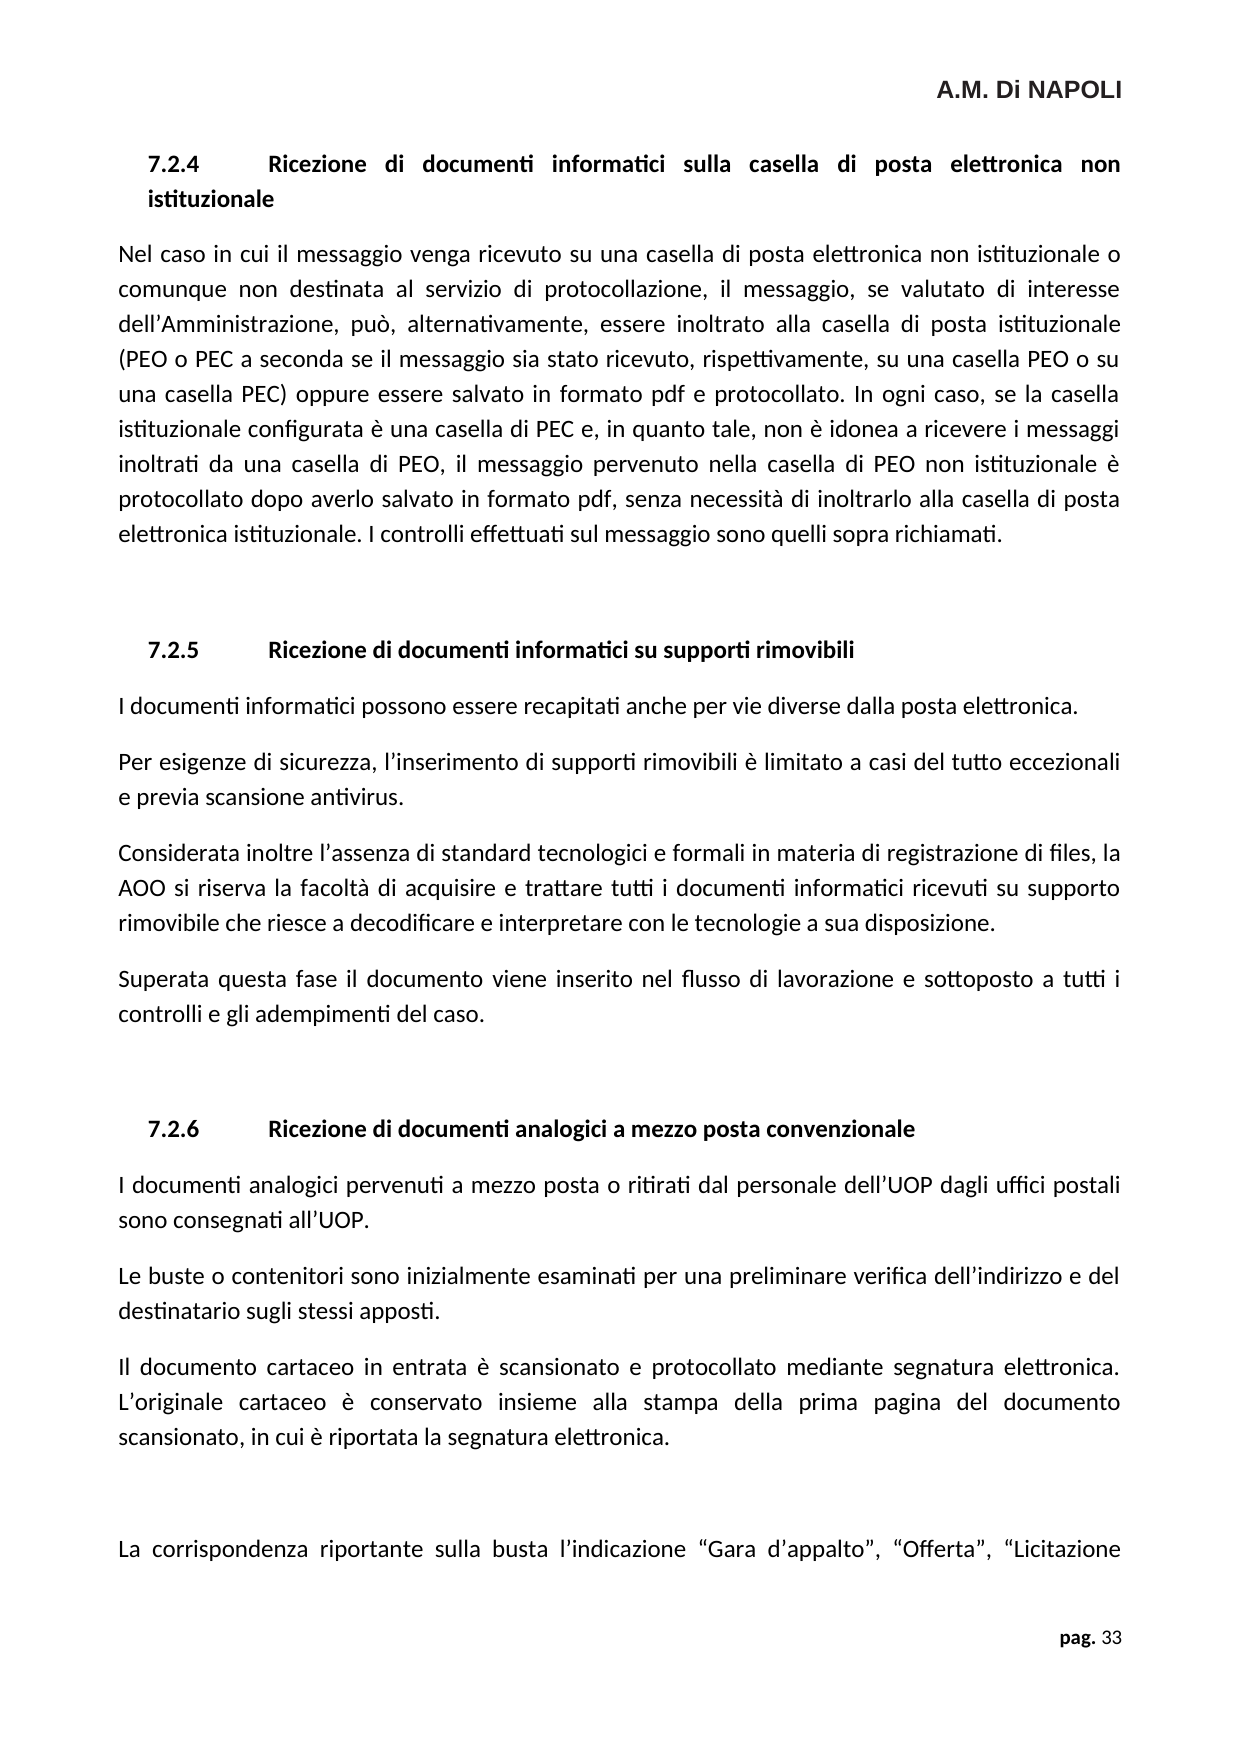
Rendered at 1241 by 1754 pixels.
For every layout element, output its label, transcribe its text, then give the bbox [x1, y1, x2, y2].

text Le buste o contenitori sono inizialmente esaminati per una preliminare verifica dell’indirizzo e del destinatario sugli stessi apposti. [118, 1260, 1122, 1326]
text Il documento cartaceo in entrata è scansionato e protocollato mediante segnatura elettronica. L’originale cartaceo è conservato insieme alla stampa della prima pagina del documento scansionato, in cui è riportata la segnatura elettronica. [118, 1351, 1122, 1452]
text 7.2.5 Ricezione di documenti informatici su supporti rimovibili [148, 634, 1122, 665]
text Nel caso in cui il messaggio venga ricevuto su una casella di posta elettronica non istituzionale o comunque non destinata al servizio di protocollazione, il messaggio, se valutato di interesse dell’Amministrazione, può, alternativamente, essere inoltrato alla casella di posta istituzionale (PEO o PEC a seconda se il messaggio sia stato ricevuto, rispettivamente, su una casella PEO o su una casella PEC) oppure essere salvato in formato pdf e protocollato. In ogni caso, se la casella istituzionale configurata è una casella di PEC e, in quanto tale, non è idonea a ricevere i messaggi inoltrati da una casella di PEO, il messaggio pervenuto nella casella di PEO non istituzionale è protocollato dopo averlo salvato in formato pdf, senza necessità di inoltrarlo alla casella di posta elettronica istituzionale. I controlli effettuati sul messaggio sono quelli sopra richiamati. [118, 238, 1122, 549]
text Considerata inoltre l’assenza di standard tecnologici e formali in materia di registrazione di files, la AOO si riserva la facoltà di acquisire e trattare tutti i documenti informatici ricevuti su supporto rimovibile che riesce a decodificare e interpretare con le tecnologie a sua disposizione. [118, 837, 1122, 937]
text 7.2.6 Ricezione di documenti analogici a mezzo posta convenzionale [148, 1113, 1122, 1144]
text I documenti informatici possono essere recapitati anche per vie diverse dalla posta elettronica. [118, 690, 1122, 721]
text I documenti analogici pervenuti a mezzo posta o ritirati dal personale dell’UOP dagli uffici postali sono consegnati all’UOP. [118, 1169, 1122, 1235]
text Superata questa fase il documento viene inserito nel flusso di lavorazione e sottoposto a tutti i controlli e gli adempimenti del caso. [118, 963, 1122, 1028]
text Per esigenze di sicurezza, l’inserimento di supporti rimovibili è limitato a casi del tutto eccezionali e previa scansione antivirus. [118, 746, 1122, 812]
text 7.2.4 Ricezione di documenti informatici sulla casella di posta elettronica non istituzionale [148, 148, 1122, 213]
text La corrispondenza riportante sulla busta l’indicazione “Gara d’appalto”, “Offerta”, “Licitazione [118, 1533, 1122, 1563]
